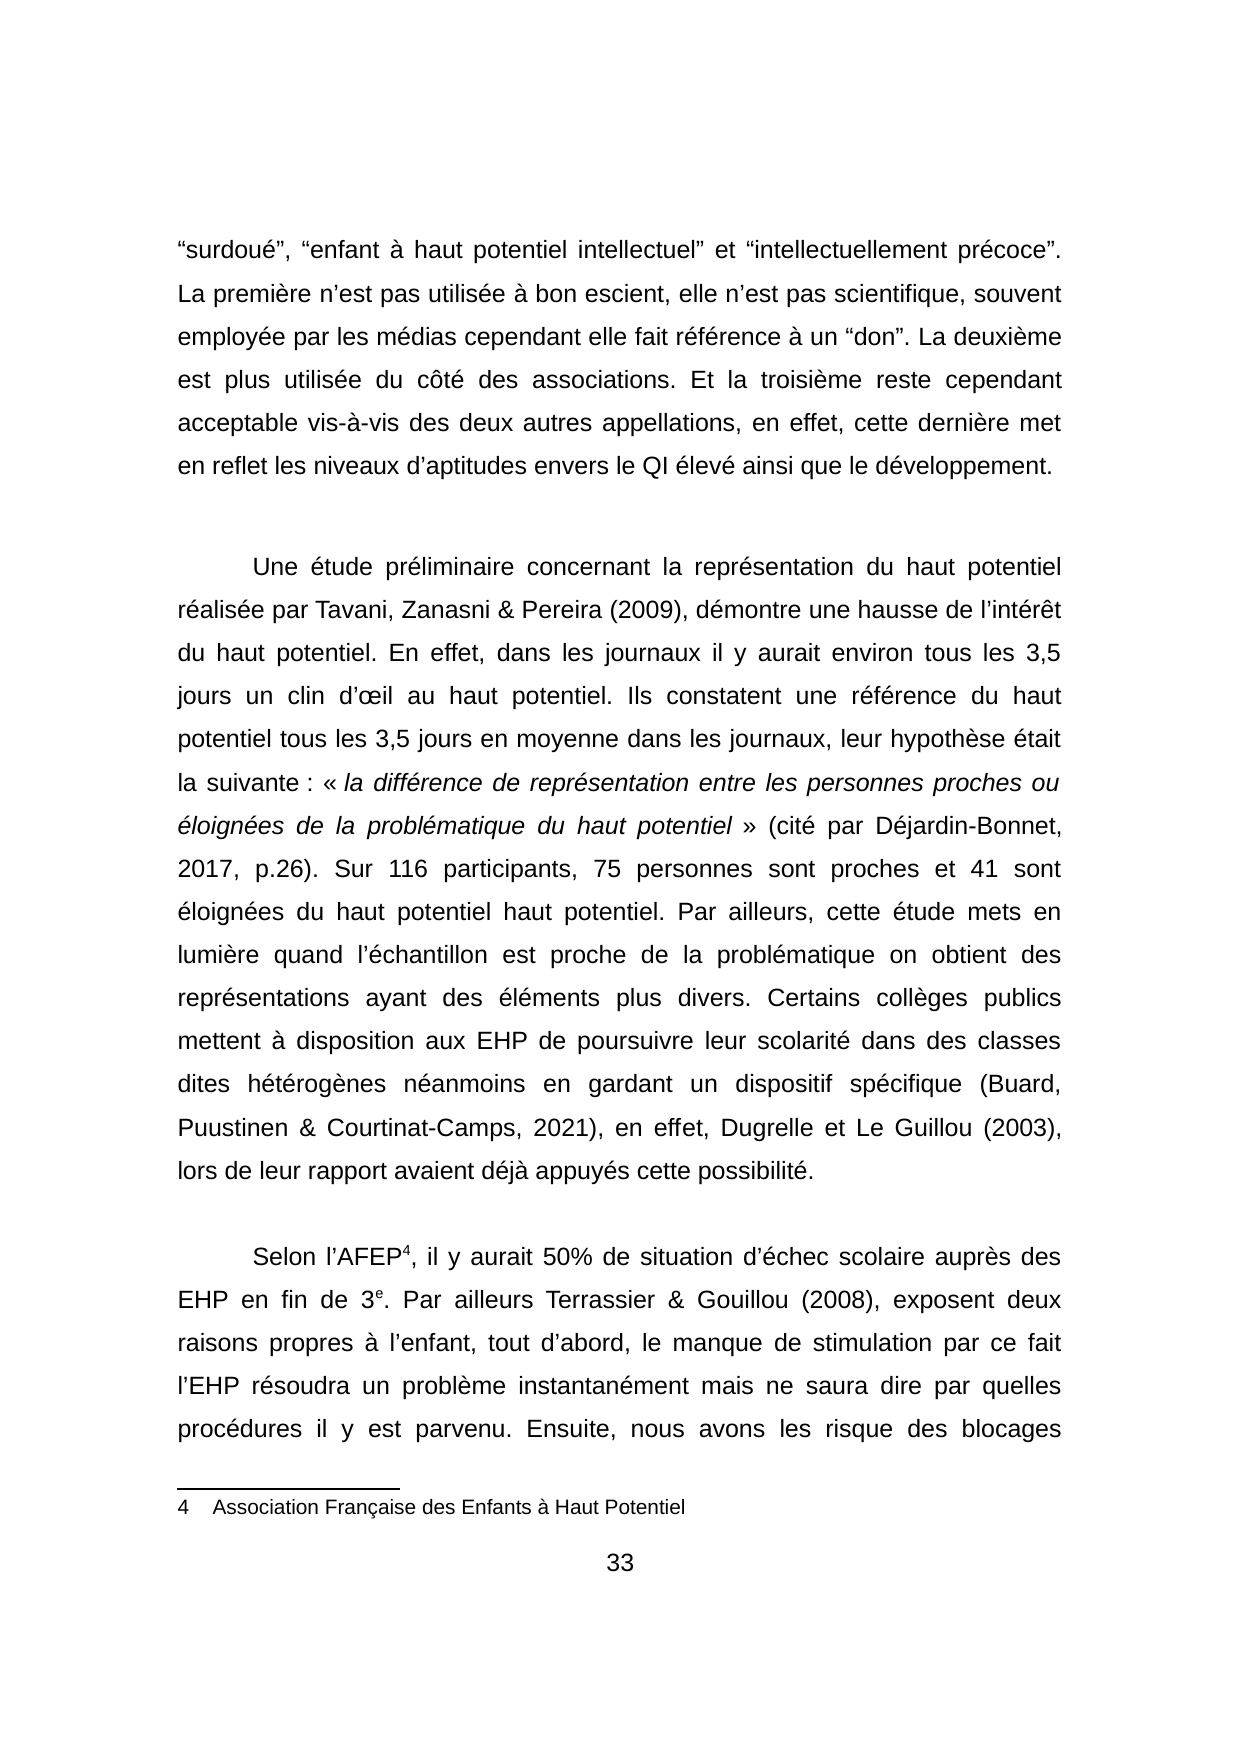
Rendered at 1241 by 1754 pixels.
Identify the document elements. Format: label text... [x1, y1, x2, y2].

text Selon l’AFEP, il y aurait 50% de situation d’échec scolaire auprès des EHP en fin de 3e. Par ailleurs Terrassier & Gouillou (2008), exposent deux raisons propres à l’enfant, tout d’abord, le manque de stimulation par ce fait l’EHP résoudra un problème instantanément mais ne saura dire par quelles procédures il y est parvenu. Ensuite, nous avons les risque des blocages [177, 1242, 1063, 1443]
text “surdoué”, “enfant à haut potentiel intellectuel” et “intellectuellement précoce”. La première n’est pas utilisée à bon escient, elle n’est pas scientifique, souvent employée par les médias cependant elle fait référence à un “don”. La deuxième est plus utilisée du côté des associations. Et la troisième reste cependant acceptable vis-à-vis des deux autres appellations, en effet, cette dernière met en reflet les niveaux d’aptitudes envers le QI élevé ainsi que le développement. [177, 235, 1063, 480]
text Association Française des Enfants à Haut Potentiel [177, 1494, 1063, 1518]
text Une étude préliminaire concernant la représentation du haut potentiel réalisée par Tavani, Zanasni & Pereira (2009), démontre une hausse de l’intérêt du haut potentiel. En effet, dans les journaux il y aurait environ tous les 3,5 jours un clin d’œil au haut potentiel. Ils constatent une référence du haut potentiel tous les 3,5 jours en moyenne dans les journaux, leur hypothèse était la suivante : « la différence de représentation entre les personnes proches ou éloignées de la problématique du haut potentiel » (cité par Déjardin-Bonnet, 2017, p.26). Sur 116 participants, 75 personnes sont proches et 41 sont éloignées du haut potentiel haut potentiel. Par ailleurs, cette étude mets en lumière quand l’échantillon est proche de la problématique on obtient des représentations ayant des éléments plus divers. Certains collèges publics mettent à disposition aux EHP de poursuivre leur scolarité dans des classes dites hétérogènes néanmoins en gardant un dispositif spécifique (Buard, Puustinen & Courtinat-Camps, 2021), en effet, Dugrelle et Le Guillou (2003), lors de leur rapport avaient déjà appuyés cette possibilité. [177, 552, 1063, 1184]
